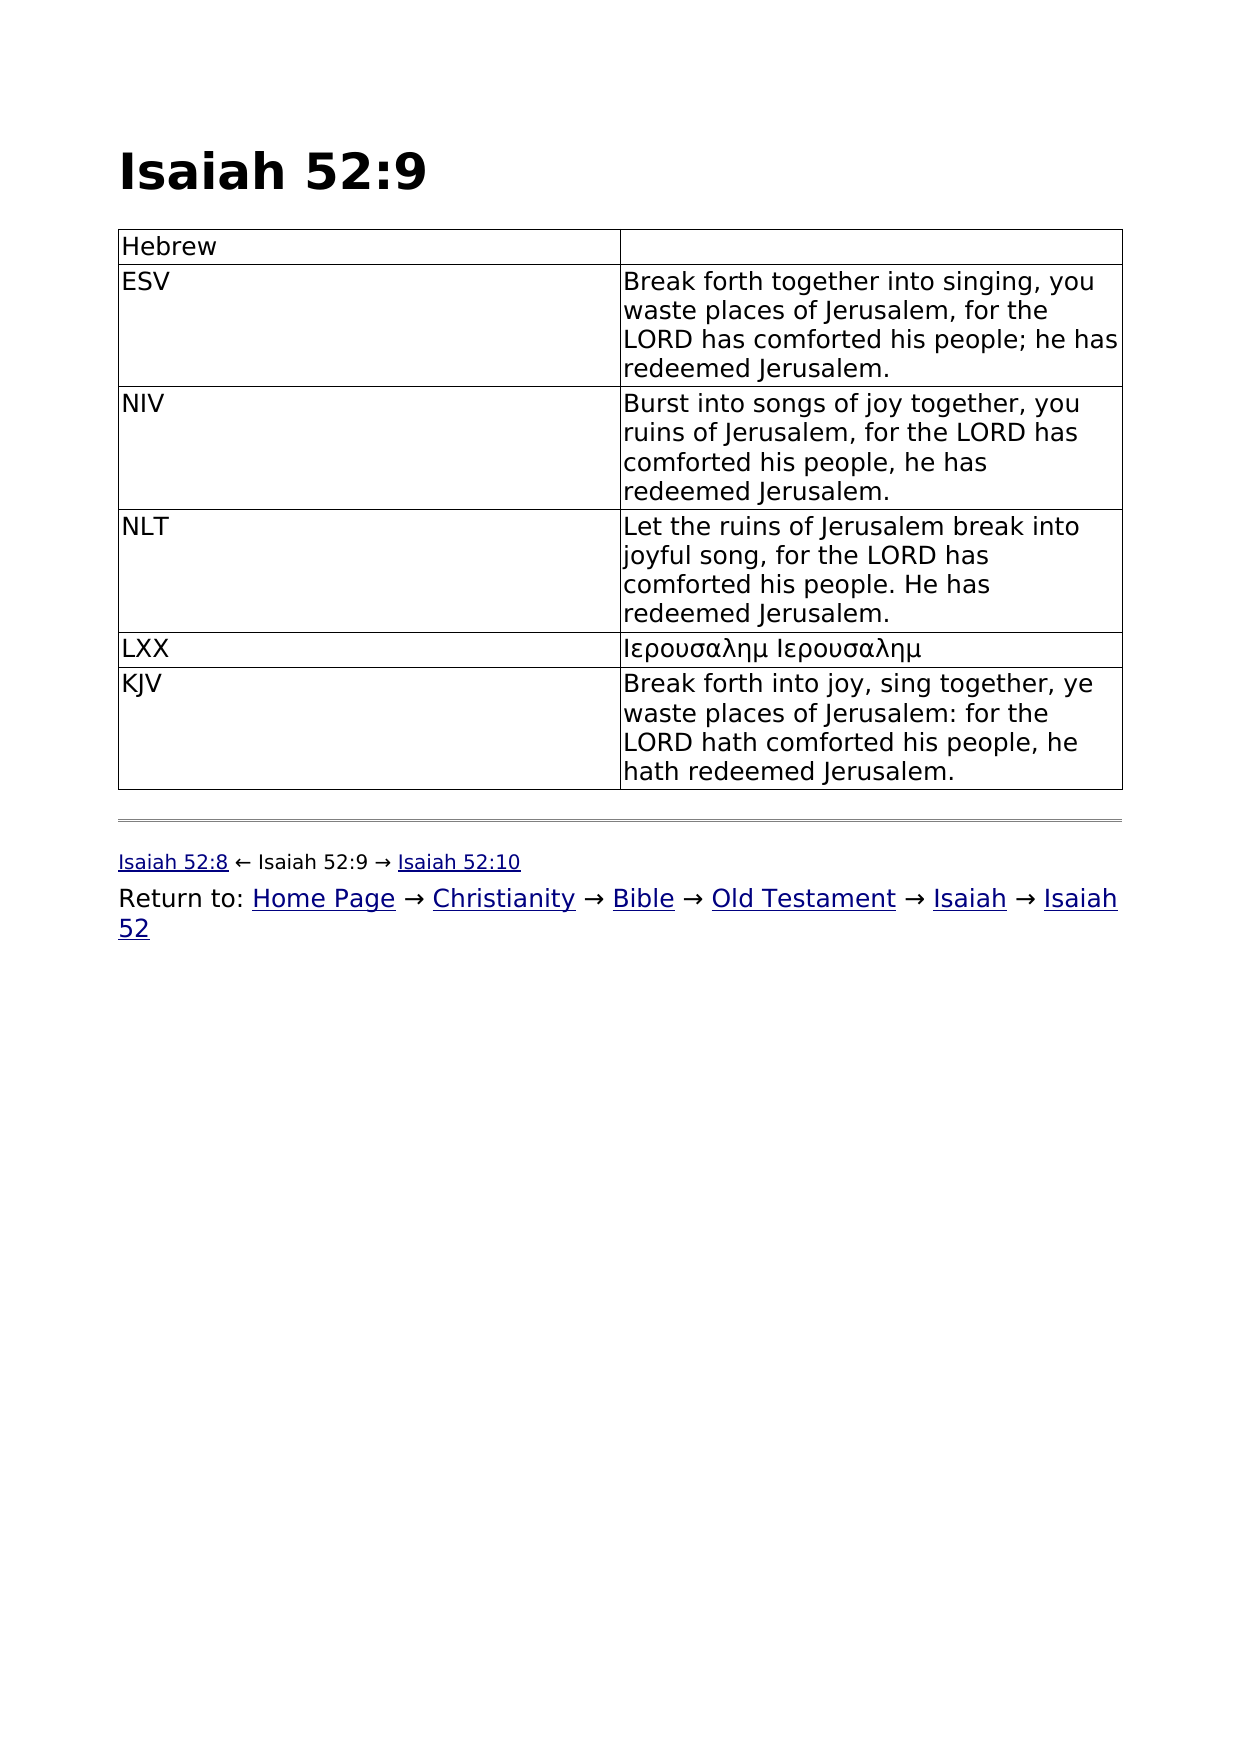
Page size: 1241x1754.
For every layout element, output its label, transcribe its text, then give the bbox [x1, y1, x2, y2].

table_cell KJV [119, 668, 620, 789]
table_cell ESV [119, 265, 620, 386]
table_cell NIV [119, 387, 620, 509]
table_cell Break forth together into singing, you waste places of Jerusalem, for the LORD has comforted his people; he has redeemed Jerusalem. [621, 265, 1122, 386]
subtitle Isaiah 52:9 [118, 143, 1122, 201]
table_cell LXX [119, 633, 620, 667]
table_header [621, 230, 1122, 264]
table_header Hebrew [119, 230, 620, 264]
table_cell Let the ruins of Jerusalem break into joyful song, for the LORD has comforted his people. He has redeemed Jerusalem. [621, 510, 1122, 632]
table_cell Break forth into joy, sing together, ye waste places of Jerusalem: for the LORD hath comforted his people, he hath redeemed Jerusalem. [621, 668, 1122, 789]
text Return to: Home Page → Christianity → Bible → Old Testament → Isaiah → Isaiah 52 [118, 884, 1122, 943]
table_cell Ιερουσαλημ Ιερουσαλημ [621, 633, 1122, 667]
table_cell Burst into songs of joy together, you ruins of Jerusalem, for the LORD has comforted his people, he has redeemed Jerusalem. [621, 387, 1122, 509]
text Isaiah 52:8 ← Isaiah 52:9 → Isaiah 52:10 [118, 851, 1122, 884]
table_cell NLT [119, 510, 620, 632]
